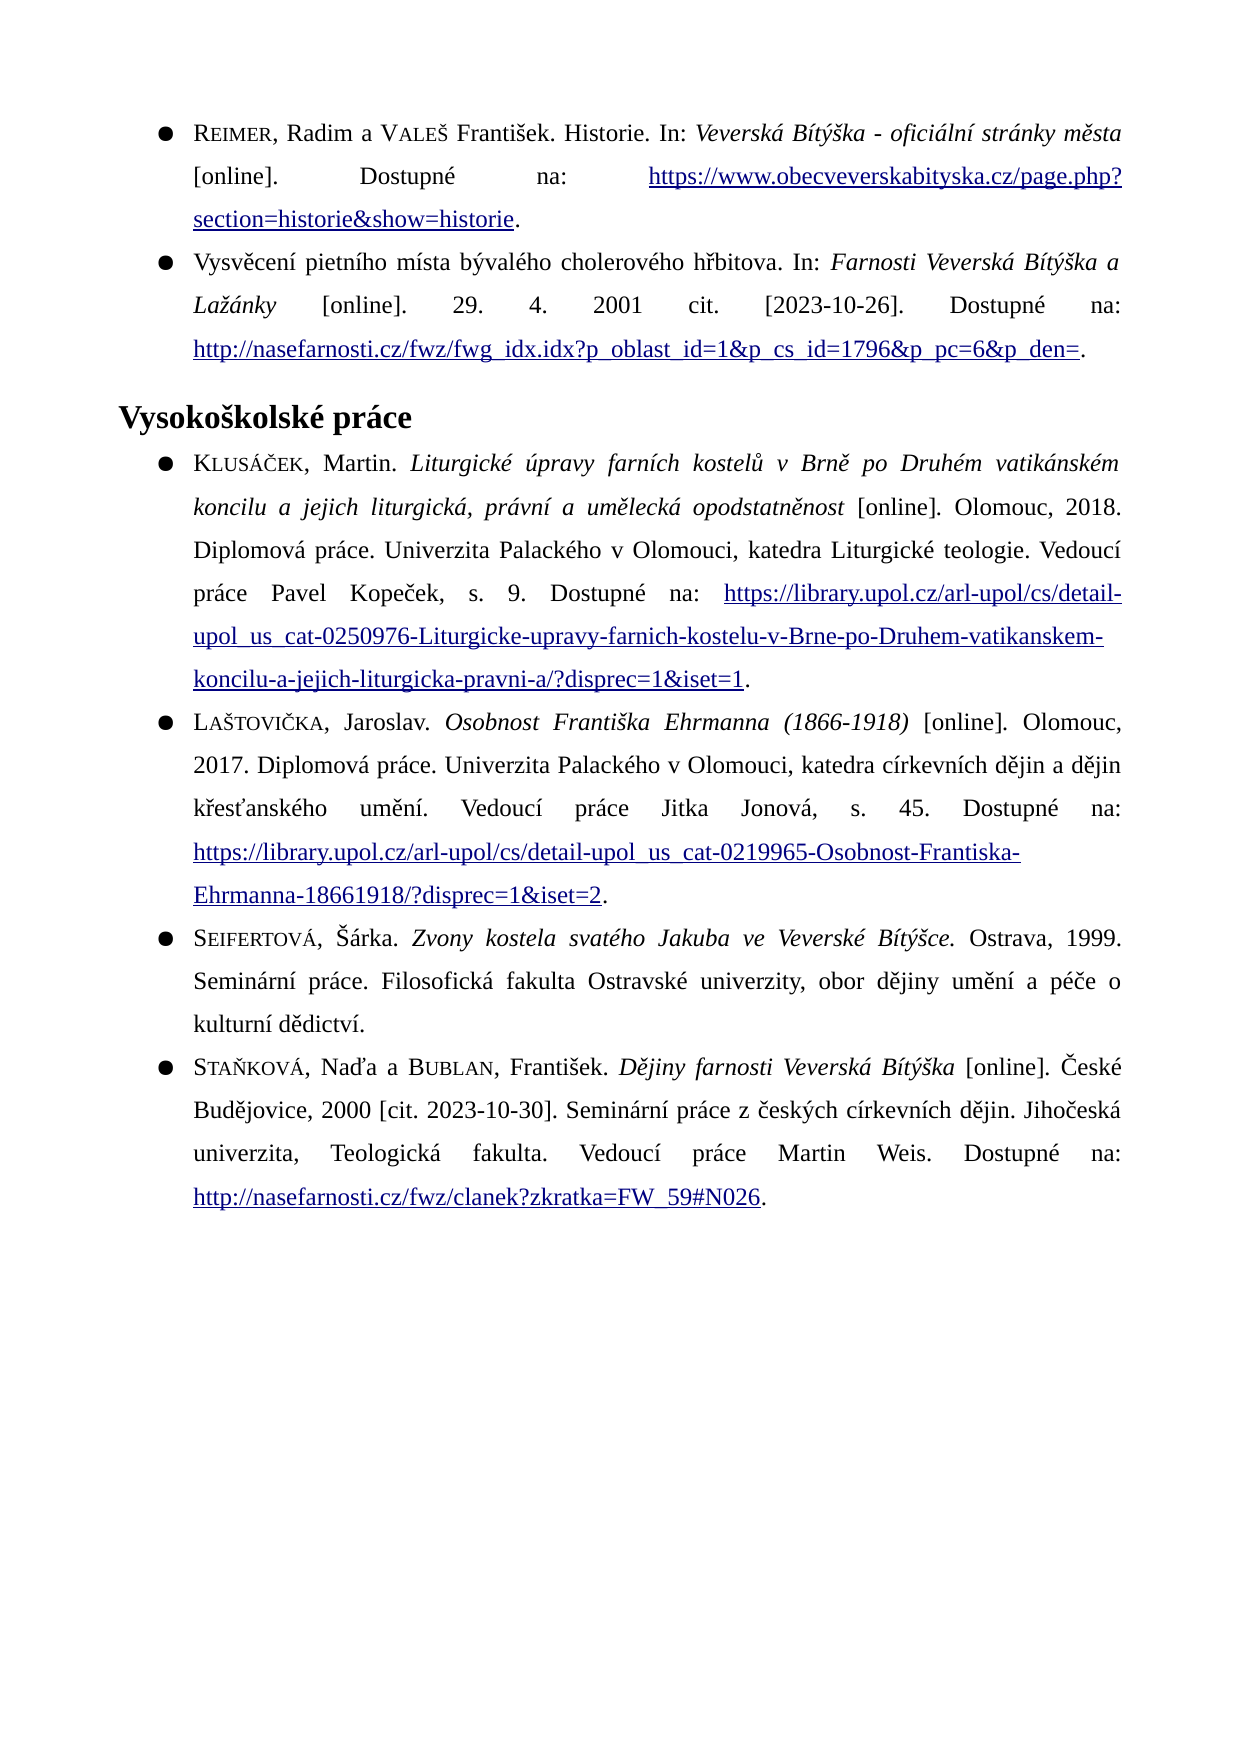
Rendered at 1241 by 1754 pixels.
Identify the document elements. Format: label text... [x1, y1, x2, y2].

list Seifertová, Šárka. Zvony kostela svatého Jakuba ve Veverské Bítýšce. Ostrava, 1999. Seminární práce. Filosofická fakulta Ostravské univerzity, obor dějiny umění a péče o kulturní dědictví. [156, 923, 1122, 1038]
list Laštovička, Jaroslav. Osobnost Františka Ehrmanna (1866-1918) [online]. Olomouc, 2017. Diplomová práce. Univerzita Palackého v Olomouci, katedra církevních dějin a dějin křesťanského umění. Vedoucí práce Jitka Jonová, s. 45. Dostupné na: https://library.upol.cz/arl-upol/cs/detail-upol_us_cat-0219965-Osobnost-Frantiska-Ehrmanna-18661918/?disprec=1&iset=2. [156, 707, 1122, 908]
list Klusáček, Martin. Liturgické úpravy farních kostelů v Brně po Druhém vatikánském koncilu a jejich liturgická, právní a umělecká opodstatněnost [online]. Olomouc, 2018. Diplomová práce. Univerzita Palackého v Olomouci, katedra Liturgické teologie. Vedoucí práce Pavel Kopeček, s. 9. Dostupné na: https://library.upol.cz/arl-upol/cs/detail-upol_us_cat-0250976-Liturgicke-upravy-farnich-kostelu-v-Brne-po-Druhem-vatikanskem-koncilu-a-jejich-liturgicka-pravni-a/?disprec=1&iset=1. [156, 448, 1122, 693]
subtitle Vysokoškolské práce [118, 398, 1122, 436]
list Vysvěcení pietního místa bývalého cholerového hřbitova. In: Farnosti Veverská Bítýška a Lažánky [online]. 29. 4. 2001 cit. [2023-10-26]. Dostupné na: http://nasefarnosti.cz/fwz/fwg_idx.idx?p_oblast_id=1&p_cs_id=1796&p_pc=6&p_den=. [156, 247, 1122, 362]
list Staňková, Naďa a Bublan, František. Dějiny farnosti Veverská Bítýška [online]. České Budějovice, 2000 [cit. 2023-10-30]. Seminární práce z českých církevních dějin. Jihočeská univerzita, Teologická fakulta. Vedoucí práce Martin Weis. Dostupné na: http://nasefarnosti.cz/fwz/clanek?zkratka=FW_59#N026. [156, 1052, 1122, 1210]
list Reimer, Radim a Valeš František. Historie. In: Veverská Bítýška - oficiální stránky města [online]. Dostupné na: https://www.obecveverskabityska.cz/page.php?section=historie&show=historie. [156, 118, 1122, 233]
